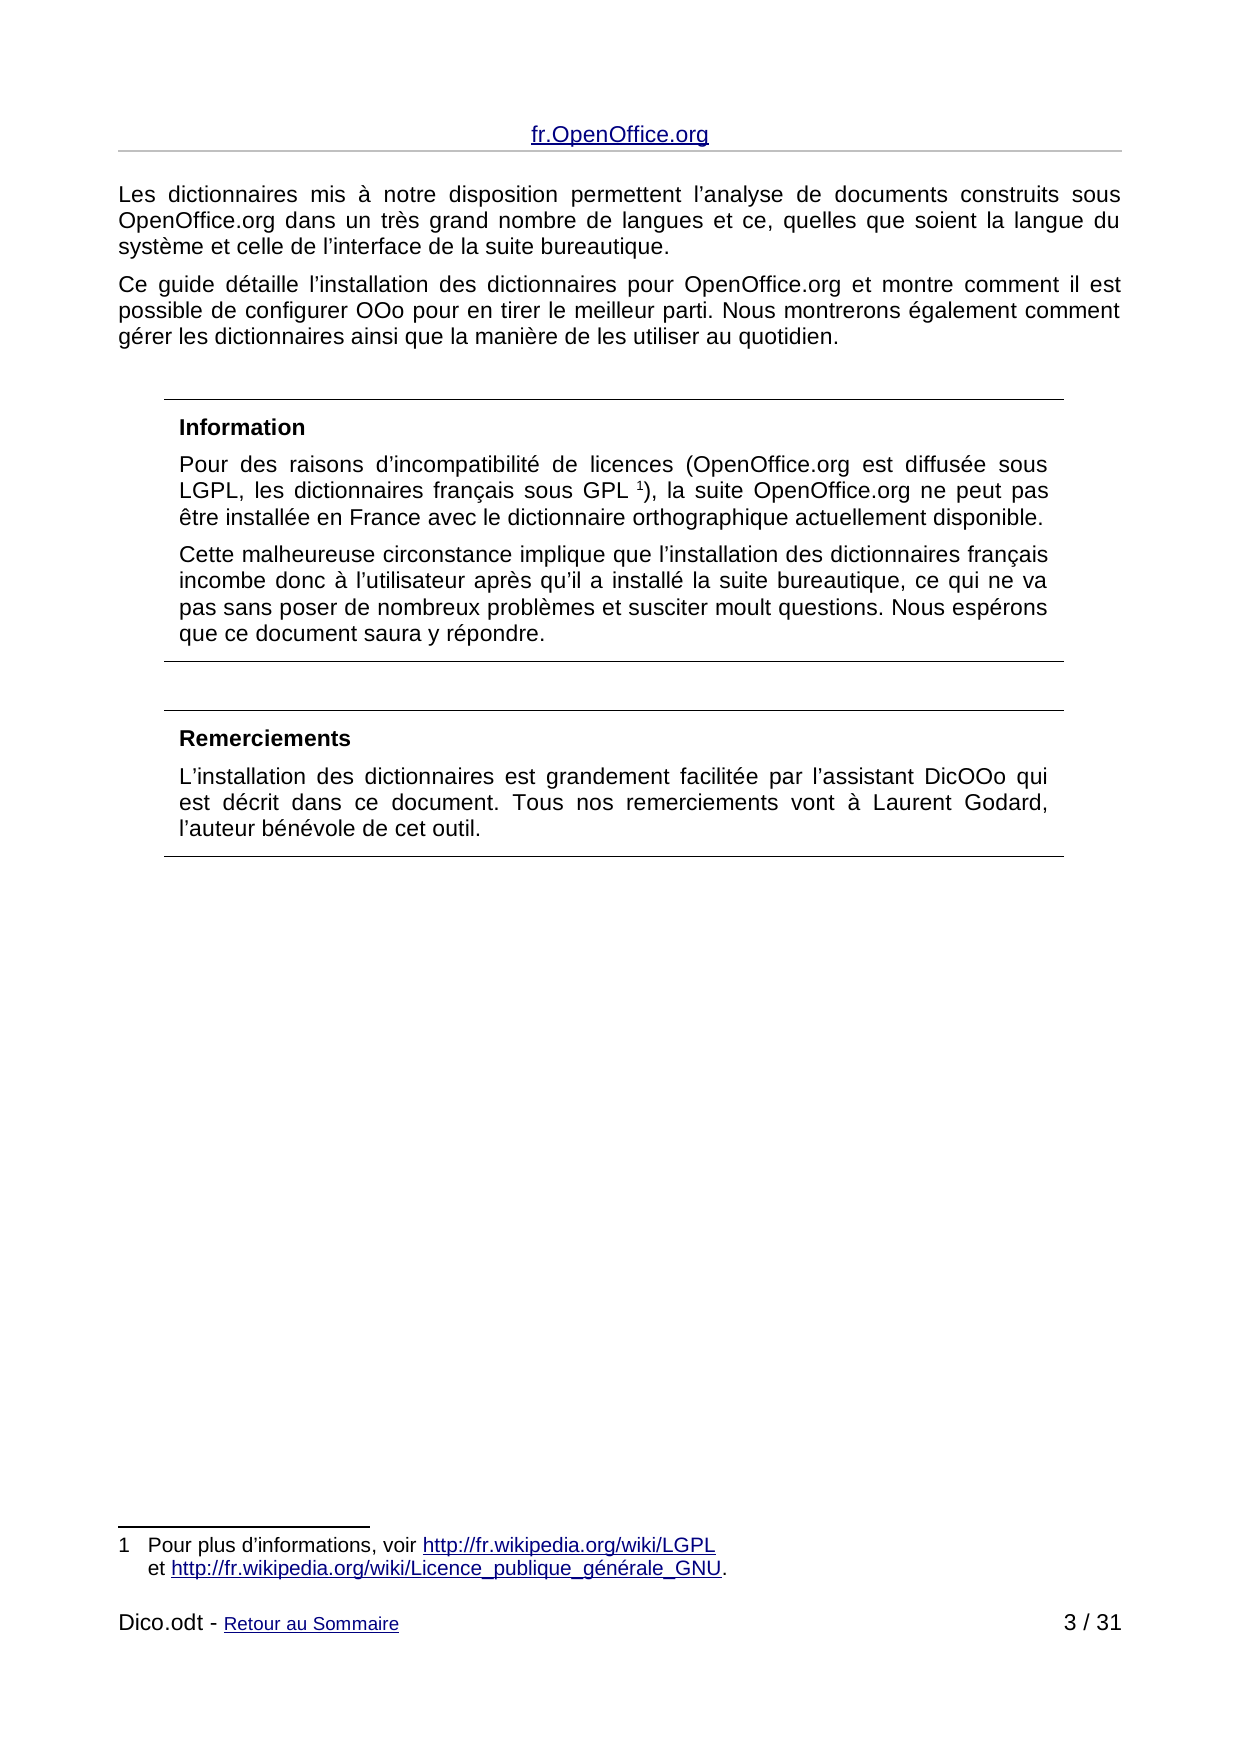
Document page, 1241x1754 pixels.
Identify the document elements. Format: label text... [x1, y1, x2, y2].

text Remerciements [164, 711, 1064, 748]
text Ce guide détaille l’installation des dictionnaires pour OpenOffice.org et montre comment il est possible de configurer OOo pour en tirer le meilleur parti. Nous montrerons également comment gérer les dictionnaires ainsi que la manière de les utiliser au quotidien. [118, 271, 1122, 349]
text Les dictionnaires mis à notre disposition permettent l’analyse de documents construits sous OpenOffice.org dans un très grand nombre de langues et ce, quelles que soient la langue du système et celle de l’interface de la suite bureautique. [118, 182, 1122, 260]
text Pour des raisons d’incompatibilité de licences (OpenOffice.org est diffusée sous LGPL, les dictionnaires français sous GPL ), la suite OpenOffice.org ne peut pas être installée en France avec le dictionnaire orthographique actuellement disponible. [164, 437, 1064, 527]
text L’installation des dictionnaires est grandement facilitée par l’assistant DicOOo qui est décrit dans ce document. Tous nos remerciements vont à Laurent Godard, l’auteur bénévole de cet outil. [164, 748, 1064, 856]
text Cette malheureuse circonstance implique que l’installation des dictionnaires français incombe donc à l’utilisateur après qu’il a installé la suite bureautique, ce qui ne va pas sans poser de nombreux problèmes et susciter moult questions. Nous espérons que ce document saura y répondre. [164, 527, 1064, 661]
text Information [164, 400, 1064, 437]
text Pour plus d’informations, voir http://fr.wikipedia.org/wiki/LGPL et http://fr.wikipedia.org/wiki/Licence_publique_générale_GNU. [118, 1533, 1122, 1580]
